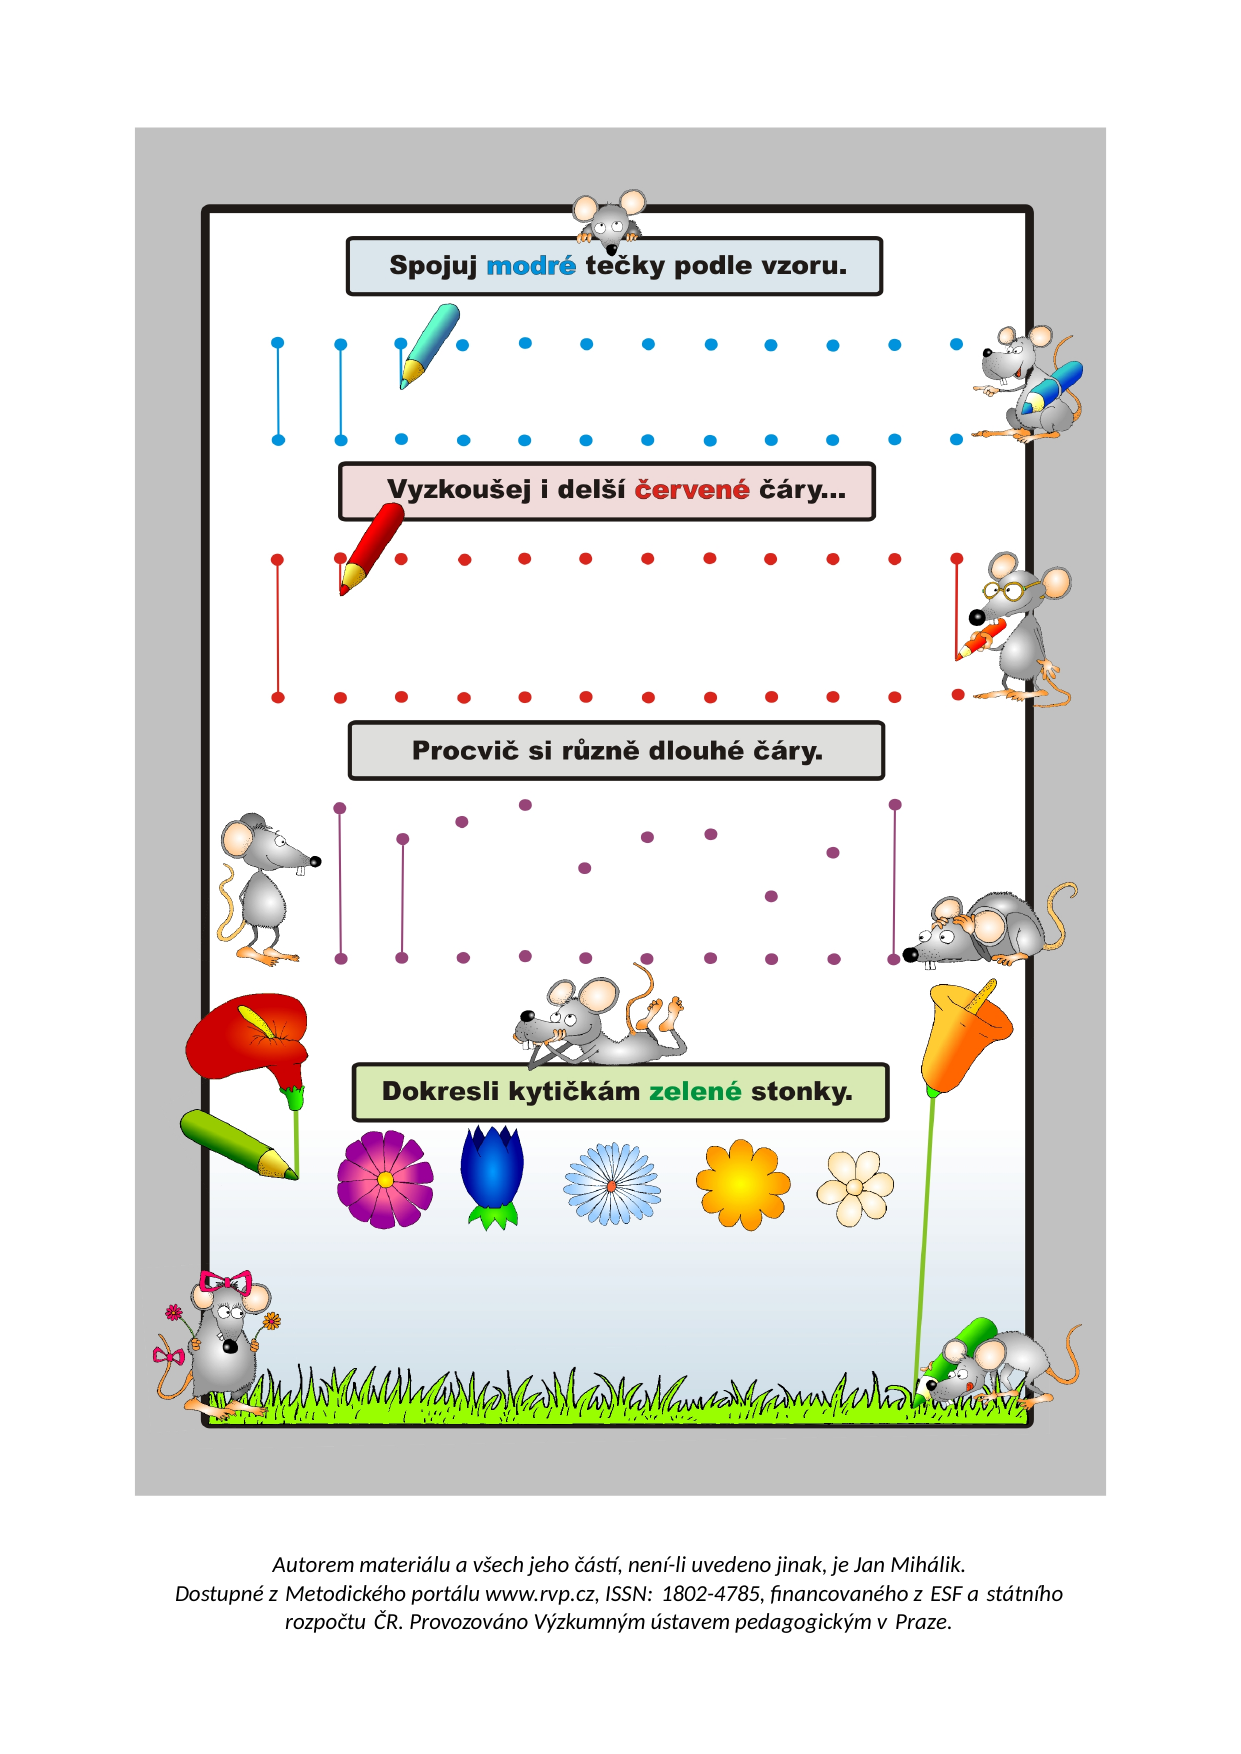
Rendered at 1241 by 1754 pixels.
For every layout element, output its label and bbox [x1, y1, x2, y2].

picture [134, 127, 1107, 1496]
